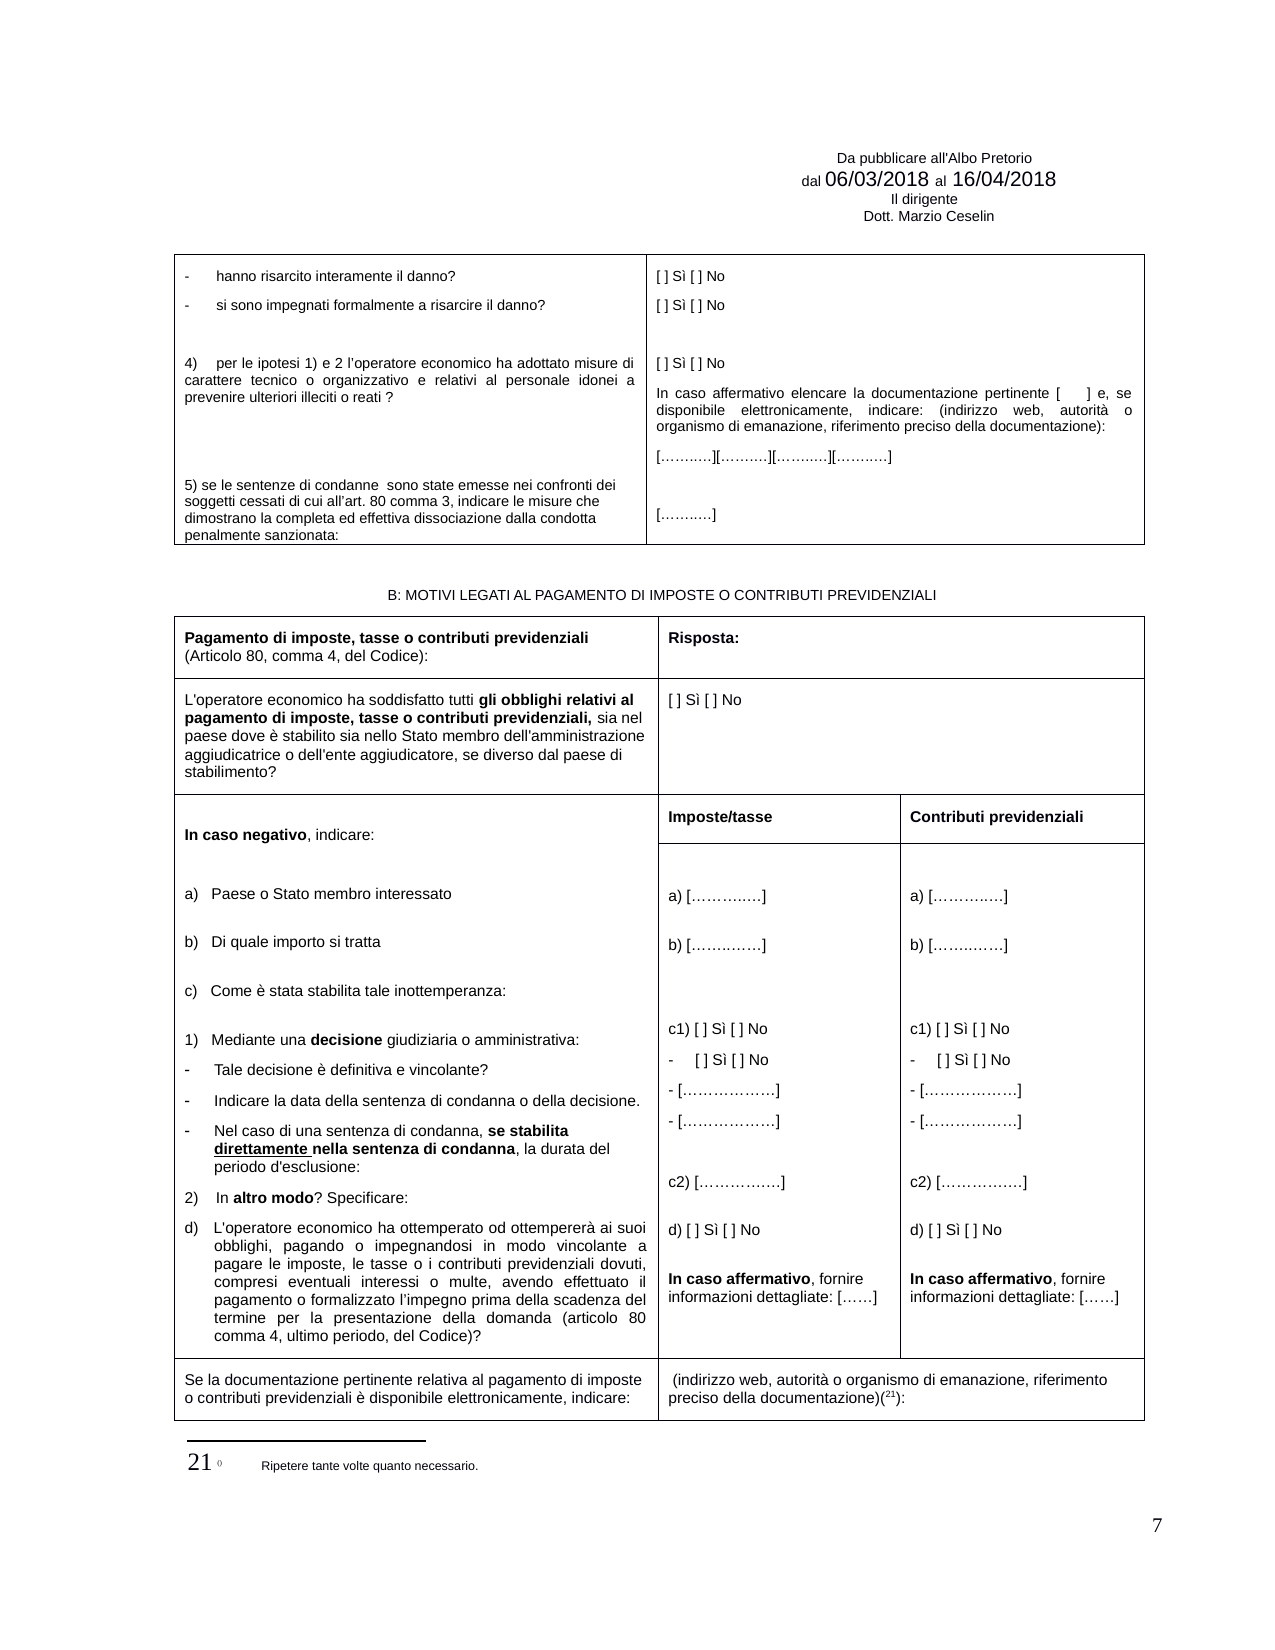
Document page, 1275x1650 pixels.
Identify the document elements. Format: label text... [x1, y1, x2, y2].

table_header Pagamento di imposte, tasse o contributi previdenziali (Articolo 80, comma 4, del Codice): [175, 617, 658, 678]
table_cell Imposte/tasse [659, 795, 900, 843]
table_cell [ ] Sì [ ] No [659, 679, 1144, 794]
table_cell Contributi previdenziali [901, 795, 1144, 843]
table_cell a) [………..…] b) [……..……] c1) [ ] Sì [ ] No - [ ] Sì [ ] No - [………………] - [………………] c2) [………….…] d) [ ] Sì [ ] No In caso affermativo, fornire informazioni dettagliate: [……] [901, 844, 1144, 1357]
table_cell (indirizzo web, autorità o organismo di emanazione, riferimento preciso della documentazione)(): [……………][……………][…………..…] [659, 1359, 1144, 1419]
table_cell [ ] Sì [ ] No [ ] Sì [ ] No [ ] Sì [ ] No In caso affermativo elencare la documentazione pertinente [ ] e, se disponibile elettronicamente, indicare: (indirizzo web, autorità o organismo di emanazione, riferimento preciso della documentazione): [……..…][…….…][……..…][……..…] [……..…] [647, 255, 1144, 543]
table_header Risposta: [659, 617, 1144, 678]
text B: MOTIVI LEGATI AL PAGAMENTO DI IMPOSTE O CONTRIBUTI PREVIDENZIALI [187, 586, 1137, 603]
table_cell - hanno risarcito interamente il danno? - si sono impegnati formalmente a risarcire il danno? 4) per le ipotesi 1) e 2 l’operatore economico ha adottato misure di carattere tecnico o organizzativo e relativi al personale idonei a prevenire ulteriori illeciti o reati ? 5) se le sentenze di condanne sono state emesse nei confronti dei soggetti cessati di cui all’art. 80 comma 3, indicare le misure che dimostrano la completa ed effettiva dissociazione dalla condotta penalmente sanzionata: [175, 255, 646, 543]
table_cell L'operatore economico ha soddisfatto tutti gli obblighi relativi al pagamento di imposte, tasse o contributi previdenziali, sia nel paese dove è stabilito sia nello Stato membro dell'amministrazione aggiudicatrice o dell'ente aggiudicatore, se diverso dal paese di stabilimento? [175, 679, 658, 794]
table_cell a) [………..…] b) [……..……] c1) [ ] Sì [ ] No - [ ] Sì [ ] No - [………………] - [………………] c2) [………….…] d) [ ] Sì [ ] No In caso affermativo, fornire informazioni dettagliate: [……] [659, 844, 900, 1357]
table_cell Se la documentazione pertinente relativa al pagamento di imposte o contributi previdenziali è disponibile elettronicamente, indicare: [175, 1359, 658, 1419]
table_cell In caso negativo, indicare: a) Paese o Stato membro interessato b) Di quale importo si tratta c) Come è stata stabilita tale inottemperanza: 1) Mediante una decisione giudiziaria o amministrativa: Tale decisione è definitiva e vincolante? Indicare la data della sentenza di condanna o della decisione. Nel caso di una sentenza di condanna, se stabilita direttamente nella sentenza di condanna, la durata del periodo d'esclusione: 2) In altro modo? Specificare: d) L'operatore economico ha ottemperato od ottempererà ai suoi obblighi, pagando o impegnandosi in modo vincolante a pagare le imposte, le tasse o i contributi previdenziali dovuti, compresi eventuali interessi o multe, avendo effettuato il pagamento o formalizzato l’impegno prima della scadenza del termine per la presentazione della domanda (articolo 80 comma 4, ultimo periodo, del Codice)? [175, 795, 658, 1357]
